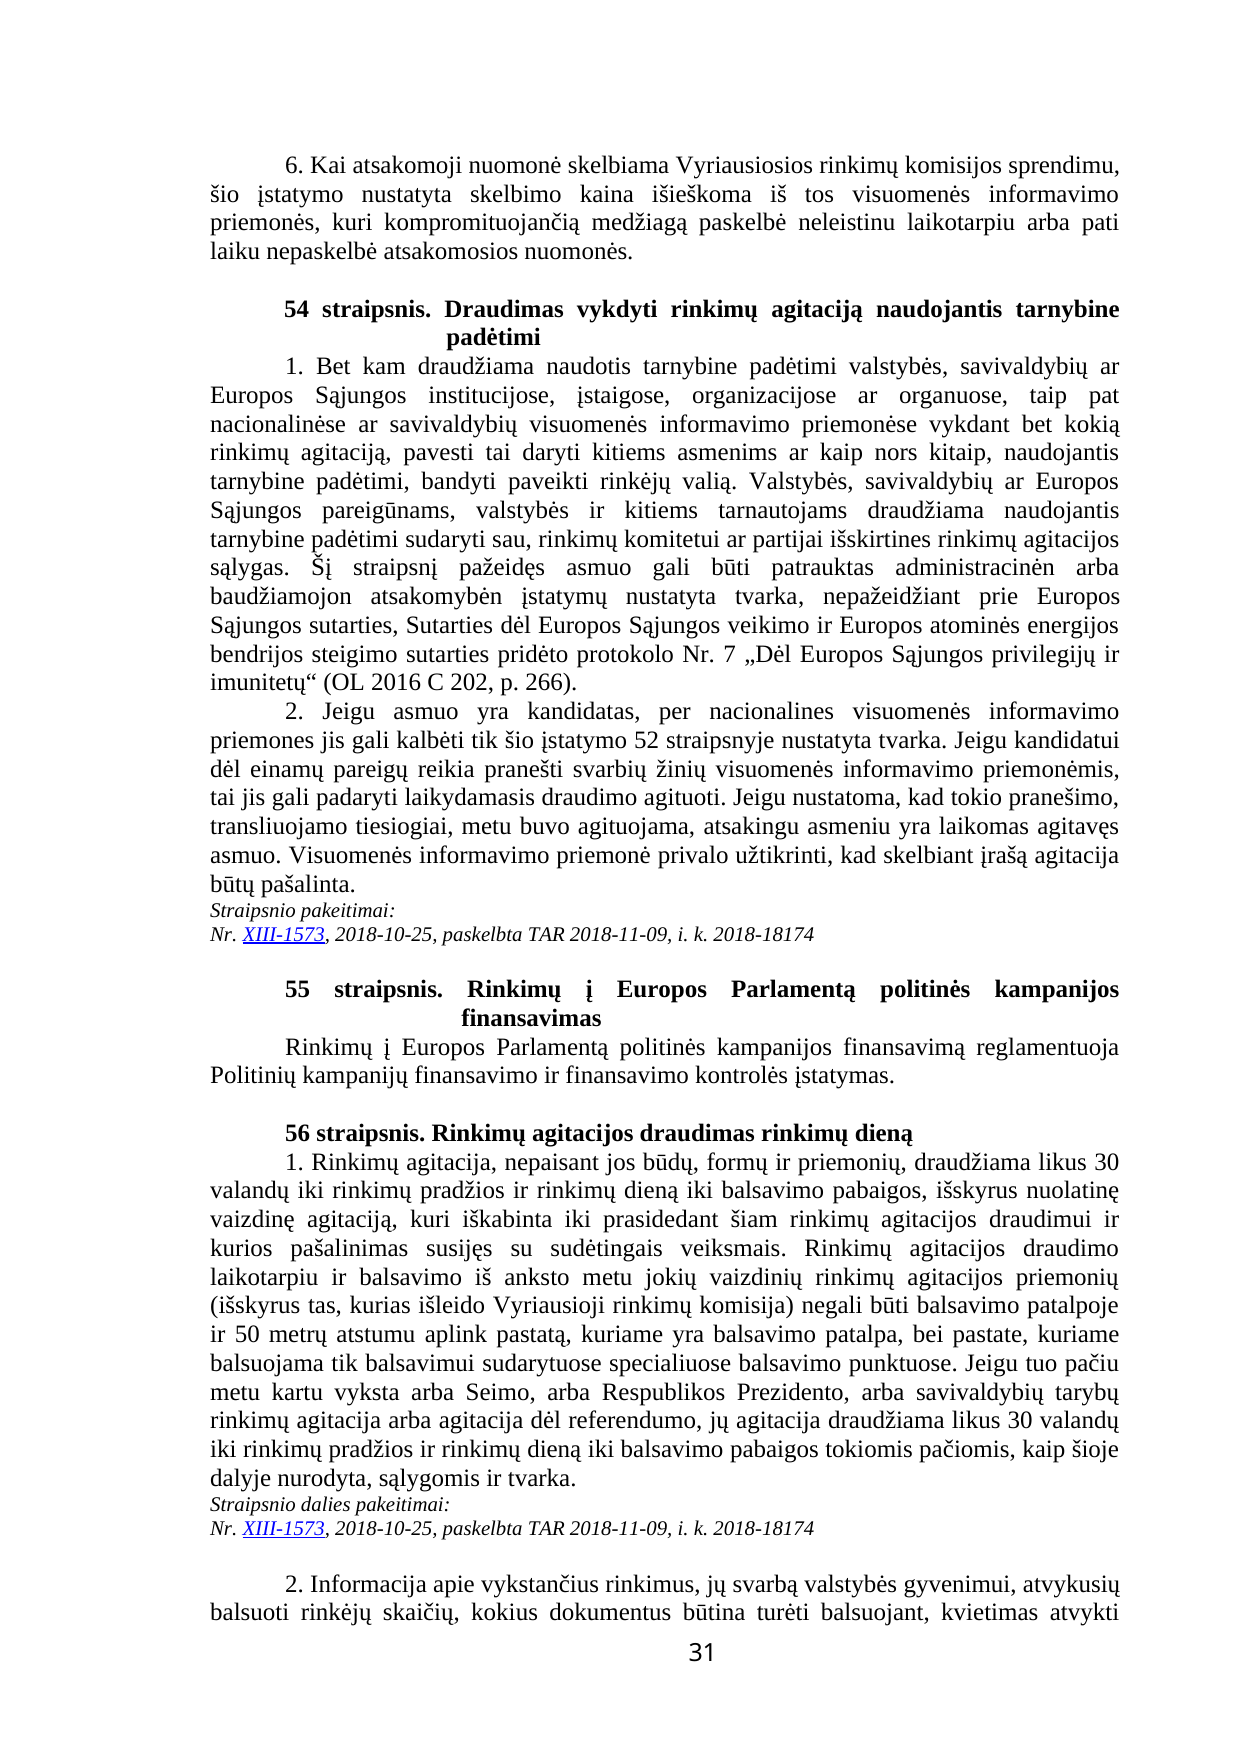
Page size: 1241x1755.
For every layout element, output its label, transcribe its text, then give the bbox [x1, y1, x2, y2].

text Rinkimų į Europos Parlamentą politinės kampanijos finansavimą reglamentuoja Politinių kampanijų finansavimo ir finansavimo kontrolės įstatymas. [210, 1032, 1120, 1089]
text Straipsnio pakeitimai: [210, 897, 1120, 922]
text Straipsnio dalies pakeitimai: [210, 1492, 1120, 1516]
text 2. Informacija apie vykstančius rinkimus, jų svarbą valstybės gyvenimui, atvykusių balsuoti rinkėjų skaičių, kokius dokumentus būtina turėti balsuojant, kvietimas atvykti [210, 1569, 1120, 1626]
text 56 straipsnis. Rinkimų agitacijos draudimas rinkimų dieną [210, 1118, 1120, 1147]
text 1. Bet kam draudžiama naudotis tarnybine padėtimi valstybės, savivaldybių ar Europos Sąjungos institucijose, įstaigose, organizacijose ar organuose, taip pat nacionalinėse ar savivaldybių visuomenės informavimo priemonėse vykdant bet kokią rinkimų agitaciją, pavesti tai daryti kitiems asmenims ar kaip nors kitaip, naudojantis tarnybine padėtimi, bandyti paveikti rinkėjų valią. Valstybės, savivaldybių ar Europos Sąjungos pareigūnams, valstybės ir kitiems tarnautojams draudžiama naudojantis tarnybine padėtimi sudaryti sau, rinkimų komitetui ar partijai išskirtines rinkimų agitacijos sąlygas. Šį straipsnį pažeidęs asmuo gali būti patrauktas administracinėn arba baudžiamojon atsakomybėn įstatymų nustatyta tvarka, nepažeidžiant prie Europos Sąjungos sutarties, Sutarties dėl Europos Sąjungos veikimo ir Europos atominės energijos bendrijos steigimo sutarties pridėto protokolo Nr. 7 „Dėl Europos Sąjungos privilegijų ir imunitetų“ (OL 2016 C 202, p. 266). [210, 351, 1120, 696]
text 55 straipsnis. Rinkimų į Europos Parlamentą politinės kampanijos finansavimas [285, 974, 1120, 1032]
text 54 straipsnis. Draudimas vykdyti rinkimų agitaciją naudojantis tarnybine padėtimi [284, 294, 1120, 351]
text 2. Jeigu asmuo yra kandidatas, per nacionalines visuomenės informavimo priemones jis gali kalbėti tik šio įstatymo 52 straipsnyje nustatyta tvarka. Jeigu kandidatui dėl einamų pareigų reikia pranešti svarbių žinių visuomenės informavimo priemonėmis, tai jis gali padaryti laikydamasis draudimo agituoti. Jeigu nustatoma, kad tokio pranešimo, transliuojamo tiesiogiai, metu buvo agituojama, atsakingu asmeniu yra laikomas agitavęs asmuo. Visuomenės informavimo priemonė privalo užtikrinti, kad skelbiant įrašą agitacija būtų pašalinta. [210, 696, 1120, 897]
text Nr. XIII-1573, 2018-10-25, paskelbta TAR 2018-11-09, i. k. 2018-18174 [210, 922, 1120, 946]
text Nr. XIII-1573, 2018-10-25, paskelbta TAR 2018-11-09, i. k. 2018-18174 [210, 1516, 1120, 1540]
text 6. Kai atsakomoji nuomonė skelbiama Vyriausiosios rinkimų komisijos sprendimu, šio įstatymo nustatyta skelbimo kaina išieškoma iš tos visuomenės informavimo priemonės, kuri kompromituojančią medžiagą paskelbė neleistinu laikotarpiu arba pati laiku nepaskelbė atsakomosios nuomonės. [210, 150, 1120, 265]
text 1. Rinkimų agitacija, nepaisant jos būdų, formų ir priemonių, draudžiama likus 30 valandų iki rinkimų pradžios ir rinkimų dieną iki balsavimo pabaigos, išskyrus nuolatinę vaizdinę agitaciją, kuri iškabinta iki prasidedant šiam rinkimų agitacijos draudimui ir kurios pašalinimas susijęs su sudėtingais veiksmais. Rinkimų agitacijos draudimo laikotarpiu ir balsavimo iš anksto metu jokių vaizdinių rinkimų agitacijos priemonių (išskyrus tas, kurias išleido Vyriausioji rinkimų komisija) negali būti balsavimo patalpoje ir 50 metrų atstumu aplink pastatą, kuriame yra balsavimo patalpa, bei pastate, kuriame balsuojama tik balsavimui sudarytuose specialiuose balsavimo punktuose. Jeigu tuo pačiu metu kartu vyksta arba Seimo, arba Respublikos Prezidento, arba savivaldybių tarybų rinkimų agitacija arba agitacija dėl referendumo, jų agitacija draudžiama likus 30 valandų iki rinkimų pradžios ir rinkimų dieną iki balsavimo pabaigos tokiomis pačiomis, kaip šioje dalyje nurodyta, sąlygomis ir tvarka. [210, 1147, 1120, 1492]
